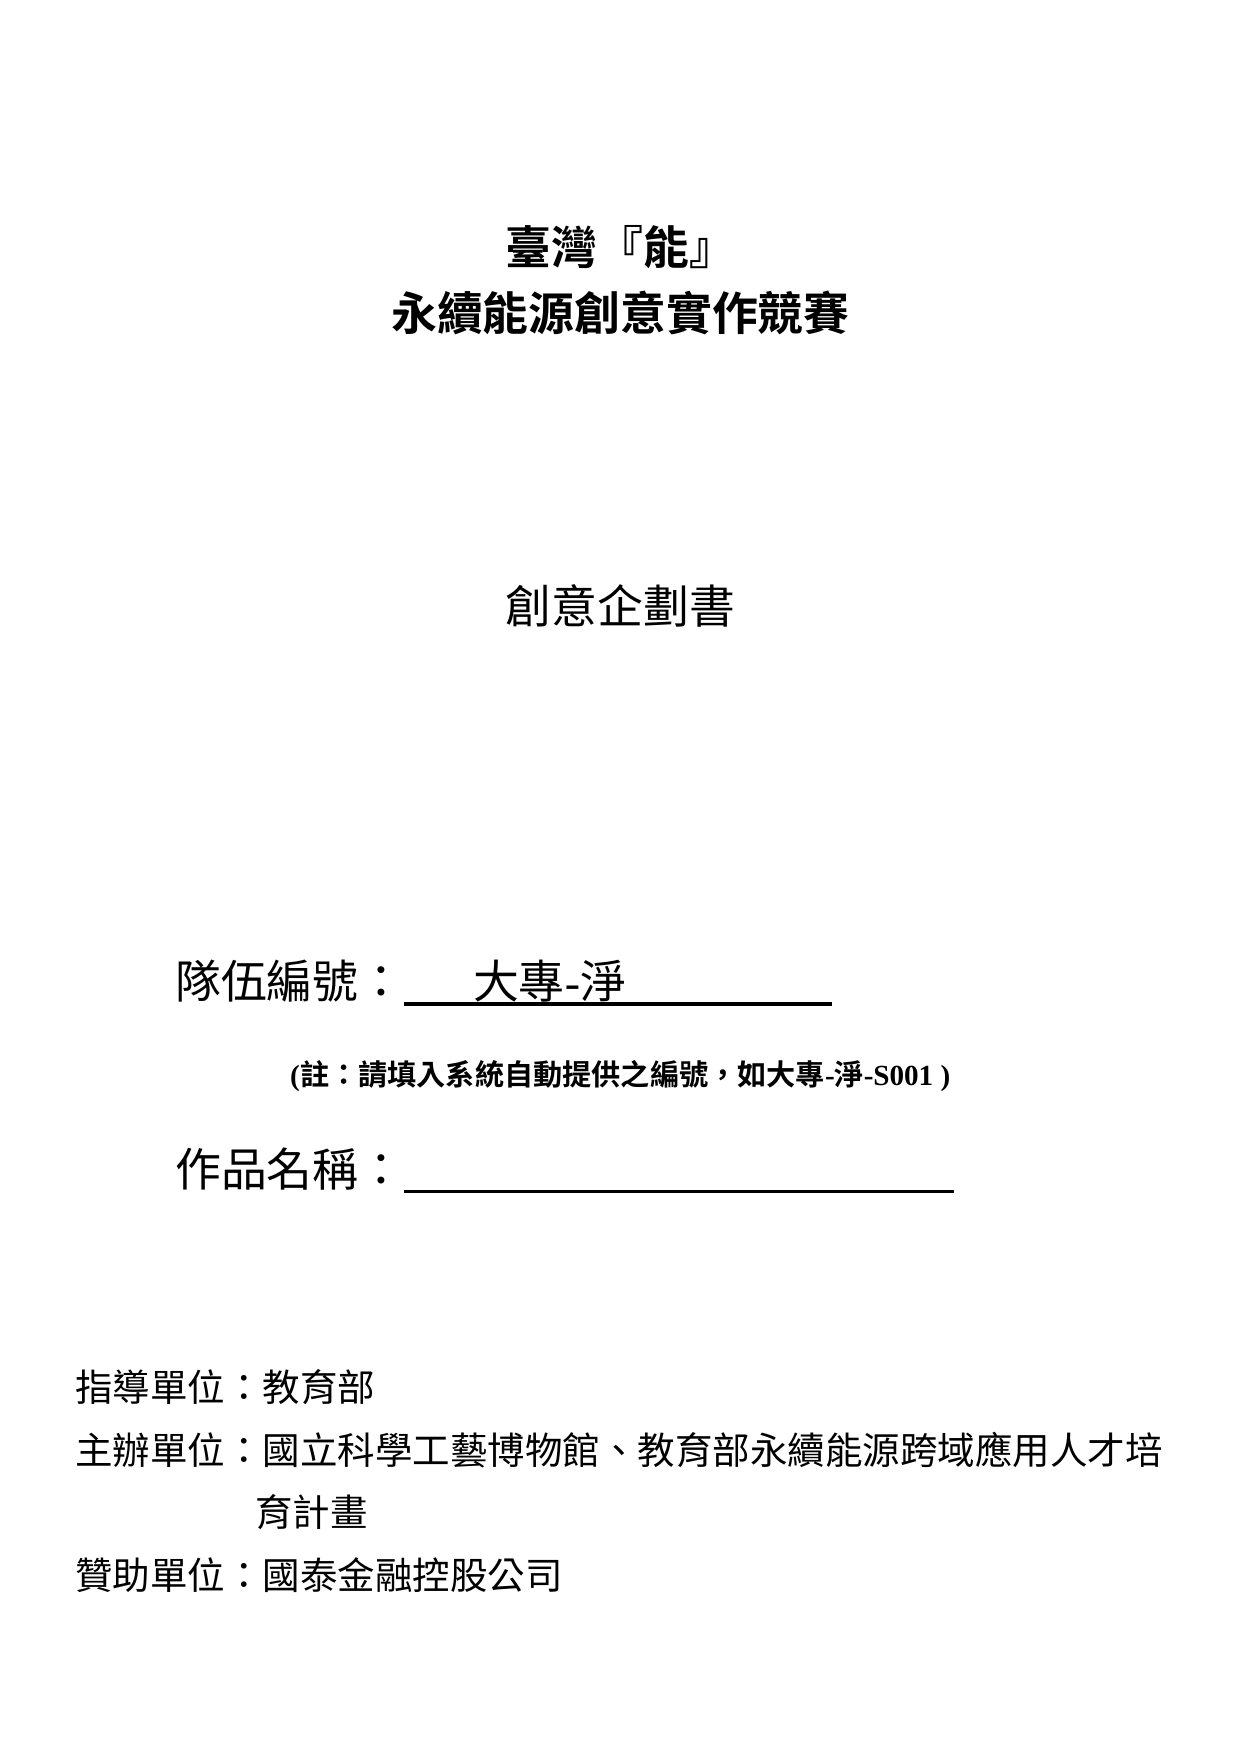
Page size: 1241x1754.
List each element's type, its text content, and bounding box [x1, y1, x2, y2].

text (註：請填入系統自動提供之編號，如大專-淨-S001 ) [75, 1031, 1165, 1094]
text 指導單位：教育部 [75, 1344, 1165, 1406]
text 作品名稱： [175, 1094, 1165, 1219]
text 主辦單位：國立科學工藝博物館、教育部永續能源跨域應用人才培育計畫 [75, 1406, 1165, 1531]
text 創意企劃書 [75, 531, 1165, 656]
text 臺灣『能』 [75, 211, 1165, 277]
text 隊伍編號： 大專-淨 [175, 906, 1165, 1031]
text 永續能源創意實作競賽 [75, 277, 1165, 344]
text 贊助單位：國泰金融控股公司 [75, 1531, 1165, 1594]
